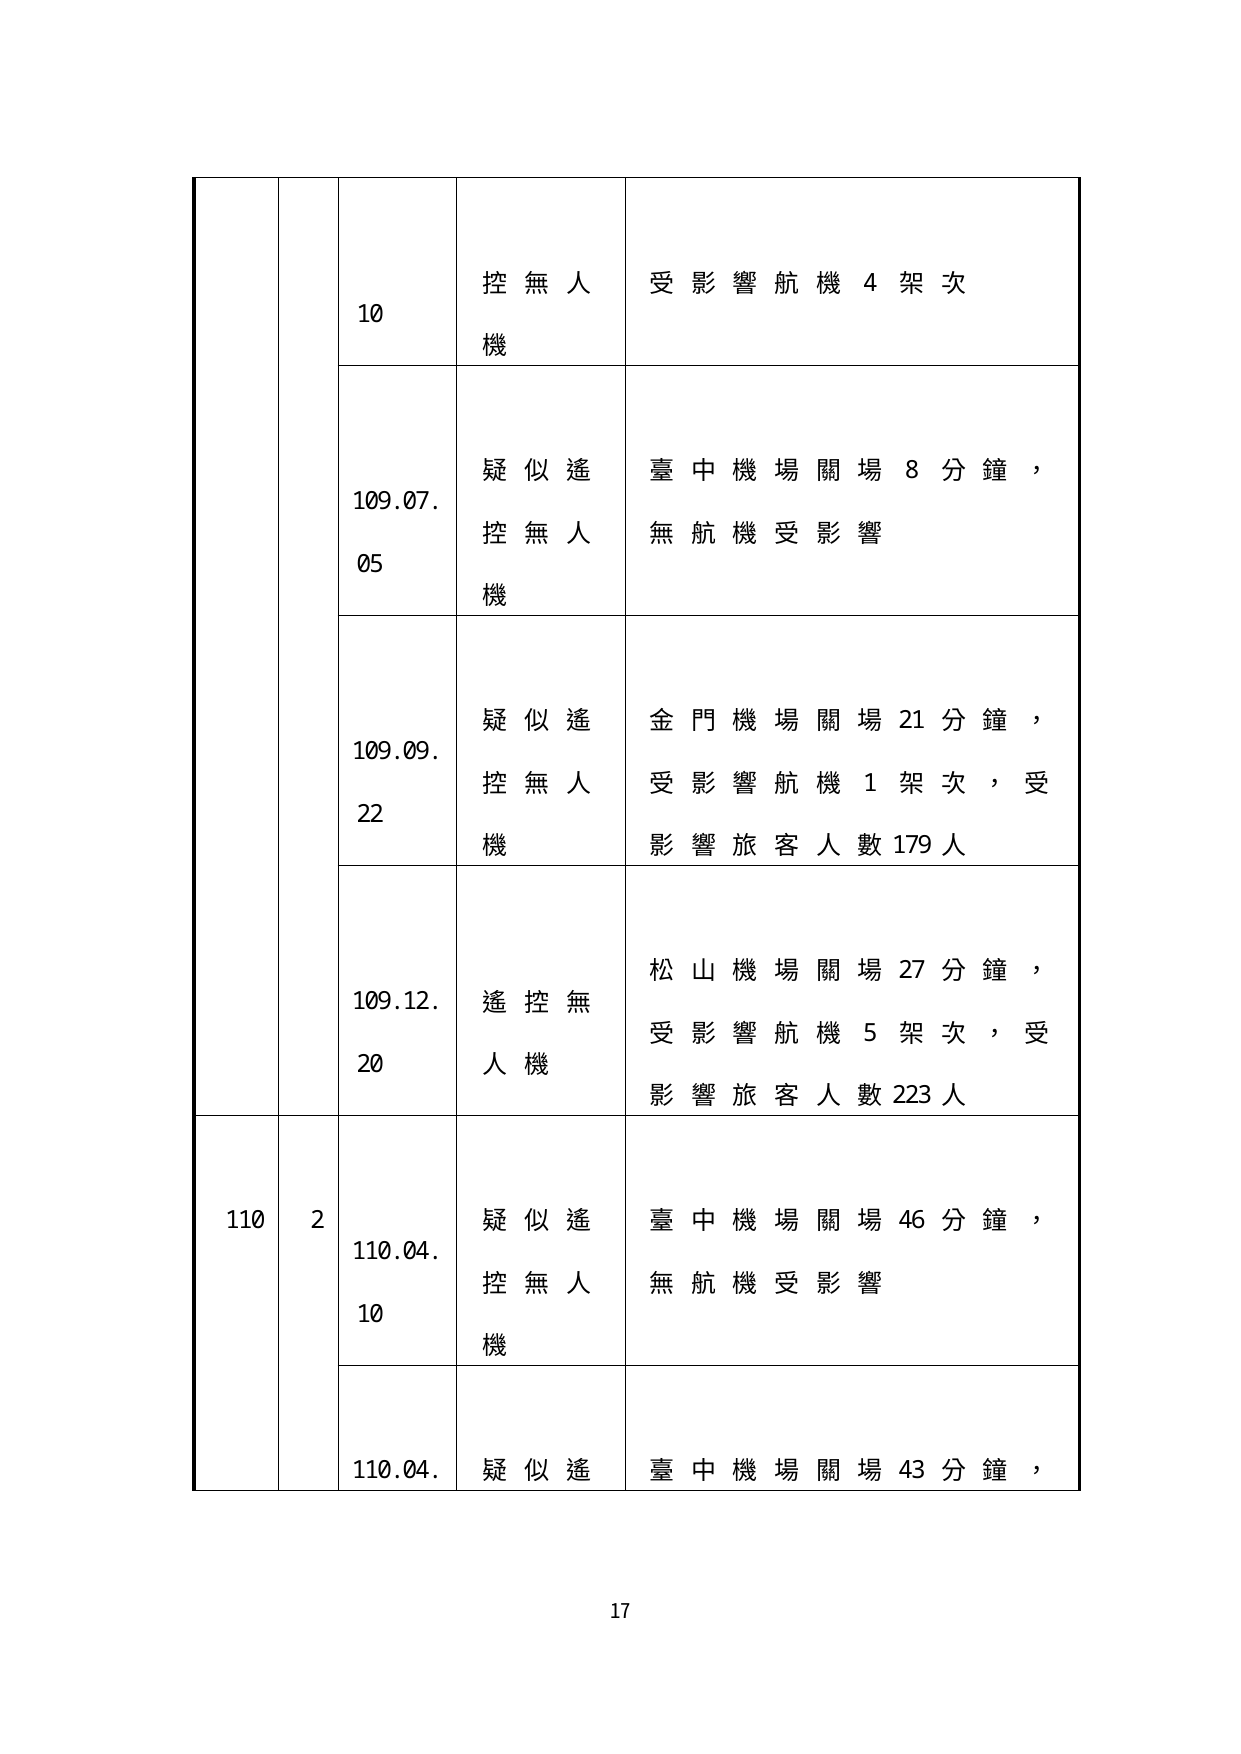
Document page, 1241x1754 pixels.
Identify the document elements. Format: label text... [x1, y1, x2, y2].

table_cell [279, 178, 338, 1115]
table_cell 臺中機場關場43分鐘， [626, 1366, 1078, 1490]
table_cell 疑似遙控無人機 [457, 1116, 625, 1365]
table_cell 110 [196, 1116, 278, 1490]
table_cell 109.07.05 [339, 366, 456, 615]
table_cell 2 [279, 1116, 338, 1490]
table_cell 臺中機場關場46分鐘，無航機受影響 [626, 1116, 1078, 1365]
table_cell 109.09.22 [339, 616, 456, 865]
table_cell 疑似遙控無人機 [457, 616, 625, 865]
table_cell 110.04. [339, 1366, 456, 1490]
table_cell 松山機場關場27分鐘，受影響航機5架次，受影響旅客人數223人 [626, 866, 1078, 1115]
table_cell 臺中機場關場8分鐘，無航機受影響 [626, 366, 1078, 615]
table_cell 110.04.10 [339, 1116, 456, 1365]
table_cell 109.12.20 [339, 866, 456, 1115]
table_cell 遙控無人機 [457, 866, 625, 1115]
table_cell [196, 178, 278, 1115]
table_cell 受影響航機4架次 [626, 178, 1078, 365]
table_cell 疑似遙 [457, 1366, 625, 1490]
table_cell 疑似遙控無人機 [457, 366, 625, 615]
table_cell 10 [339, 178, 456, 365]
table_cell 控無人機 [457, 178, 625, 365]
table_cell 金門機場關場21分鐘，受影響航機1架次，受影響旅客人數179人 [626, 616, 1078, 865]
